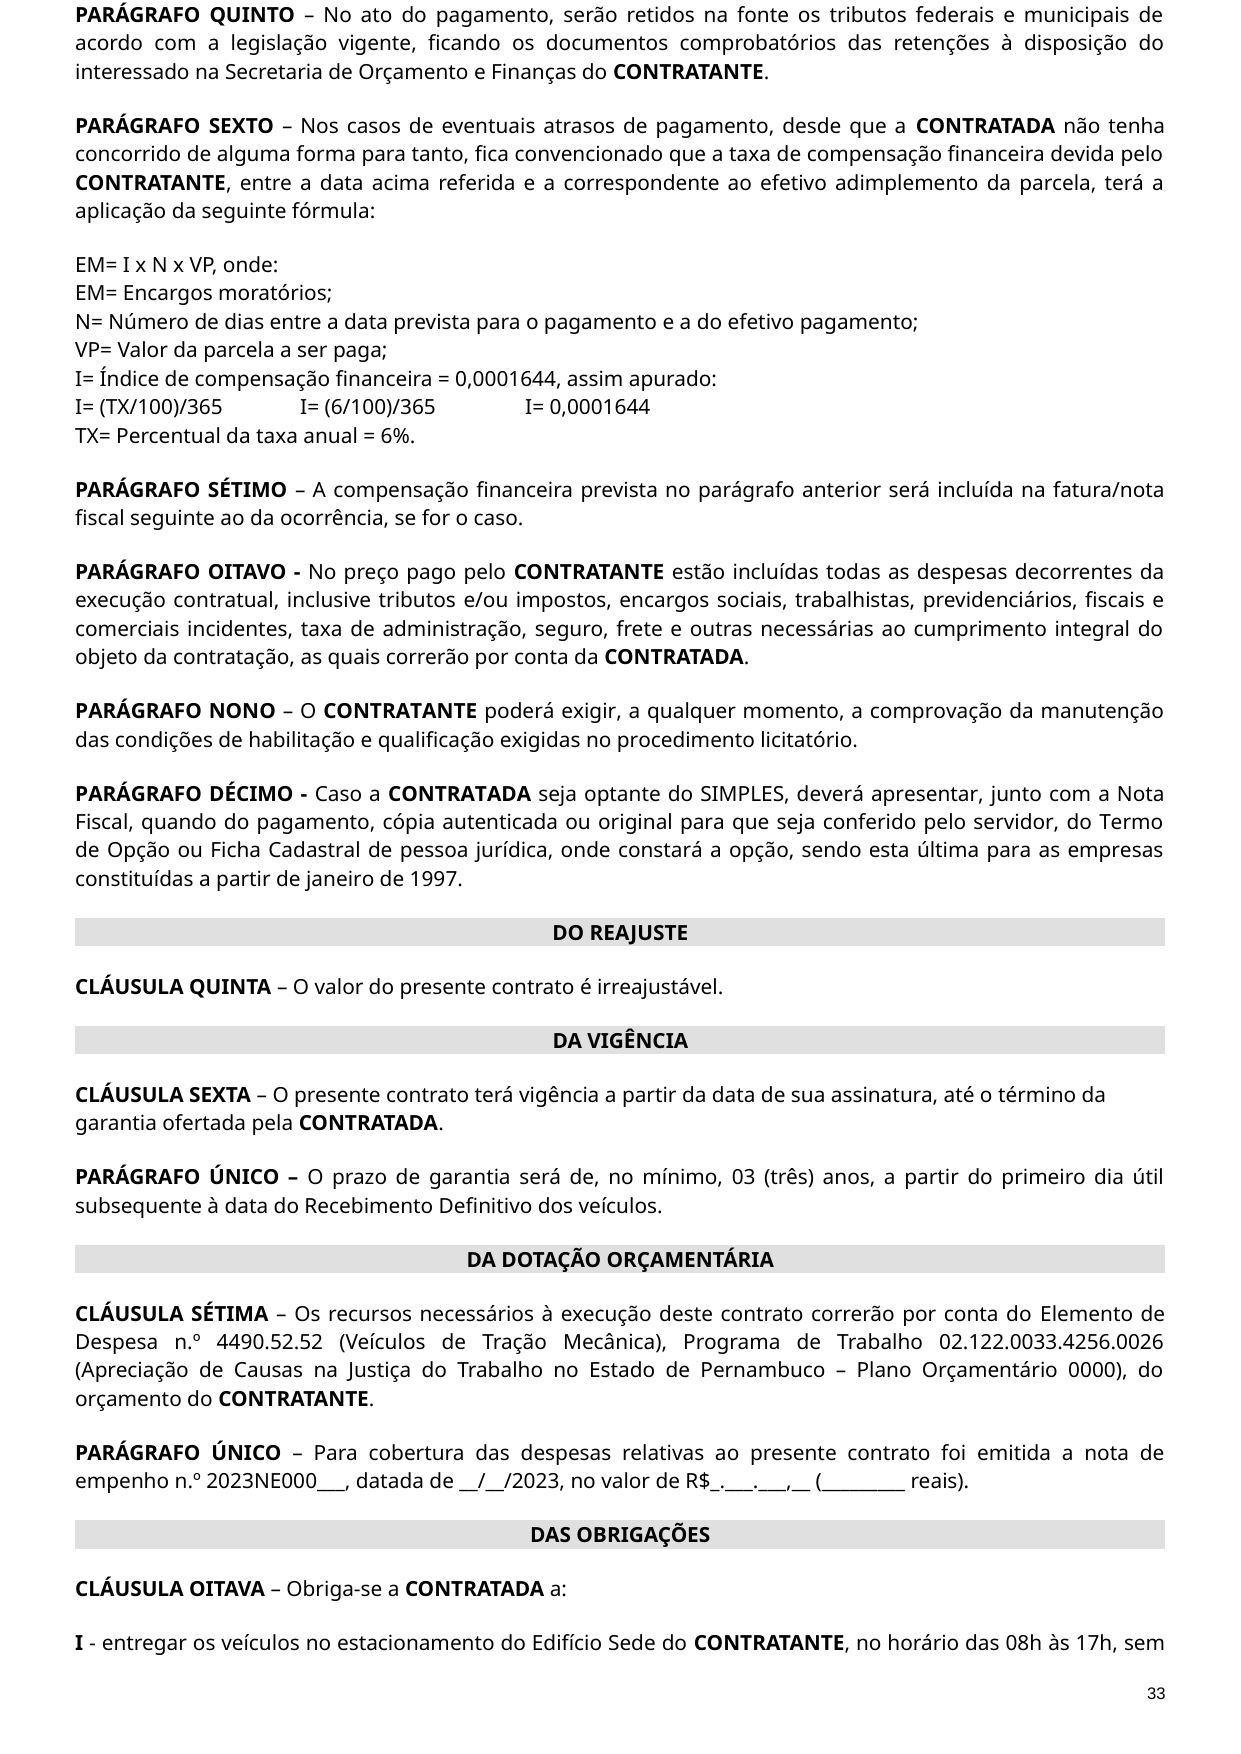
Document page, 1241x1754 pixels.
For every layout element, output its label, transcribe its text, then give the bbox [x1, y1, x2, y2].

text N= Número de dias entre a data prevista para o pagamento e a do efetivo pagamento; [75, 307, 1165, 335]
text PARÁGRAFO ÚNICO – Para cobertura das despesas relativas ao presente contrato foi emitida a nota de empenho n.º 2023NE000___, datada de __/__/2023, no valor de R$_.___.___,__ (_________ reais). [75, 1438, 1165, 1495]
text I= (TX/100)/365 I= (6/100)/365 I= 0,0001644 [75, 392, 1165, 421]
text DAS OBRIGAÇÕES [75, 1520, 1165, 1549]
text PARÁGRAFO DÉCIMO - Caso a CONTRATADA seja optante do SIMPLES, deverá apresentar, junto com a Nota Fiscal, quando do pagamento, cópia autenticada ou original para que seja conferido pelo servidor, do Termo de Opção ou Ficha Cadastral de pessoa jurídica, onde constará a opção, sendo esta última para as empresas constituídas a partir de janeiro de 1997. [75, 779, 1165, 892]
text PARÁGRAFO QUINTO – No ato do pagamento, serão retidos na fonte os tributos federais e municipais de acordo com a legislação vigente, ficando os documentos comprobatórios das retenções à disposição do interessado na Secretaria de Orçamento e Finanças do CONTRATANTE. [75, 0, 1165, 85]
text DA DOTAÇÃO ORÇAMENTÁRIA [75, 1245, 1165, 1273]
text PARÁGRAFO SÉTIMO – A compensação financeira prevista no parágrafo anterior será incluída na fatura/nota fiscal seguinte ao da ocorrência, se for o caso. [75, 475, 1165, 532]
text I= Índice de compensação financeira = 0,0001644, assim apurado: [75, 364, 1165, 392]
text DA VIGÊNCIA [75, 1026, 1165, 1054]
text VP= Valor da parcela a ser paga; [75, 335, 1165, 364]
text CLÁUSULA QUINTA – O valor do presente contrato é irreajustável. [75, 972, 1165, 1000]
text EM= Encargos moratórios; [75, 278, 1165, 307]
text CLÁUSULA OITAVA – Obriga-se a CONTRATADA a: [75, 1574, 1165, 1603]
text PARÁGRAFO ÚNICO – O prazo de garantia será de, no mínimo, 03 (três) anos, a partir do primeiro dia útil subsequente à data do Recebimento Definitivo dos veículos. [75, 1162, 1165, 1219]
text EM= I x N x VP, onde: [75, 250, 1165, 278]
text PARÁGRAFO SEXTO – Nos casos de eventuais atrasos de pagamento, desde que a CONTRATADA não tenha concorrido de alguma forma para tanto, fica convencionado que a taxa de compensação financeira devida pelo CONTRATANTE, entre a data acima referida e a correspondente ao efetivo adimplemento da parcela, terá a aplicação da seguinte fórmula: [75, 111, 1165, 224]
text PARÁGRAFO OITAVO - No preço pago pelo CONTRATANTE estão incluídas todas as despesas decorrentes da execução contratual, inclusive tributos e/ou impostos, encargos sociais, trabalhistas, previdenciários, fiscais e comerciais incidentes, taxa de administração, seguro, frete e outras necessárias ao cumprimento integral do objeto da contratação, as quais correrão por conta da CONTRATADA. [75, 557, 1165, 671]
text CLÁUSULA SÉTIMA – Os recursos necessários à execução deste contrato correrão por conta do Elemento de Despesa n.º 4490.52.52 (Veículos de Tração Mecânica), Programa de Trabalho 02.122.0033.4256.0026 (Apreciação de Causas na Justiça do Trabalho no Estado de Pernambuco – Plano Orçamentário 0000), do orçamento do CONTRATANTE. [75, 1299, 1165, 1412]
text CLÁUSULA SEXTA – O presente contrato terá vigência a partir da data de sua assinatura, até o término da garantia ofertada pela CONTRATADA. [75, 1080, 1165, 1137]
text I - entregar os veículos no estacionamento do Edifício Sede do CONTRATANTE, no horário das 08h às 17h, sem [75, 1628, 1165, 1657]
text TX= Percentual da taxa anual = 6%. [75, 421, 1165, 449]
text DO REAJUSTE [75, 918, 1165, 946]
text PARÁGRAFO NONO – O CONTRATANTE poderá exigir, a qualquer momento, a comprovação da manutenção das condições de habilitação e qualificação exigidas no procedimento licitatório. [75, 696, 1165, 753]
